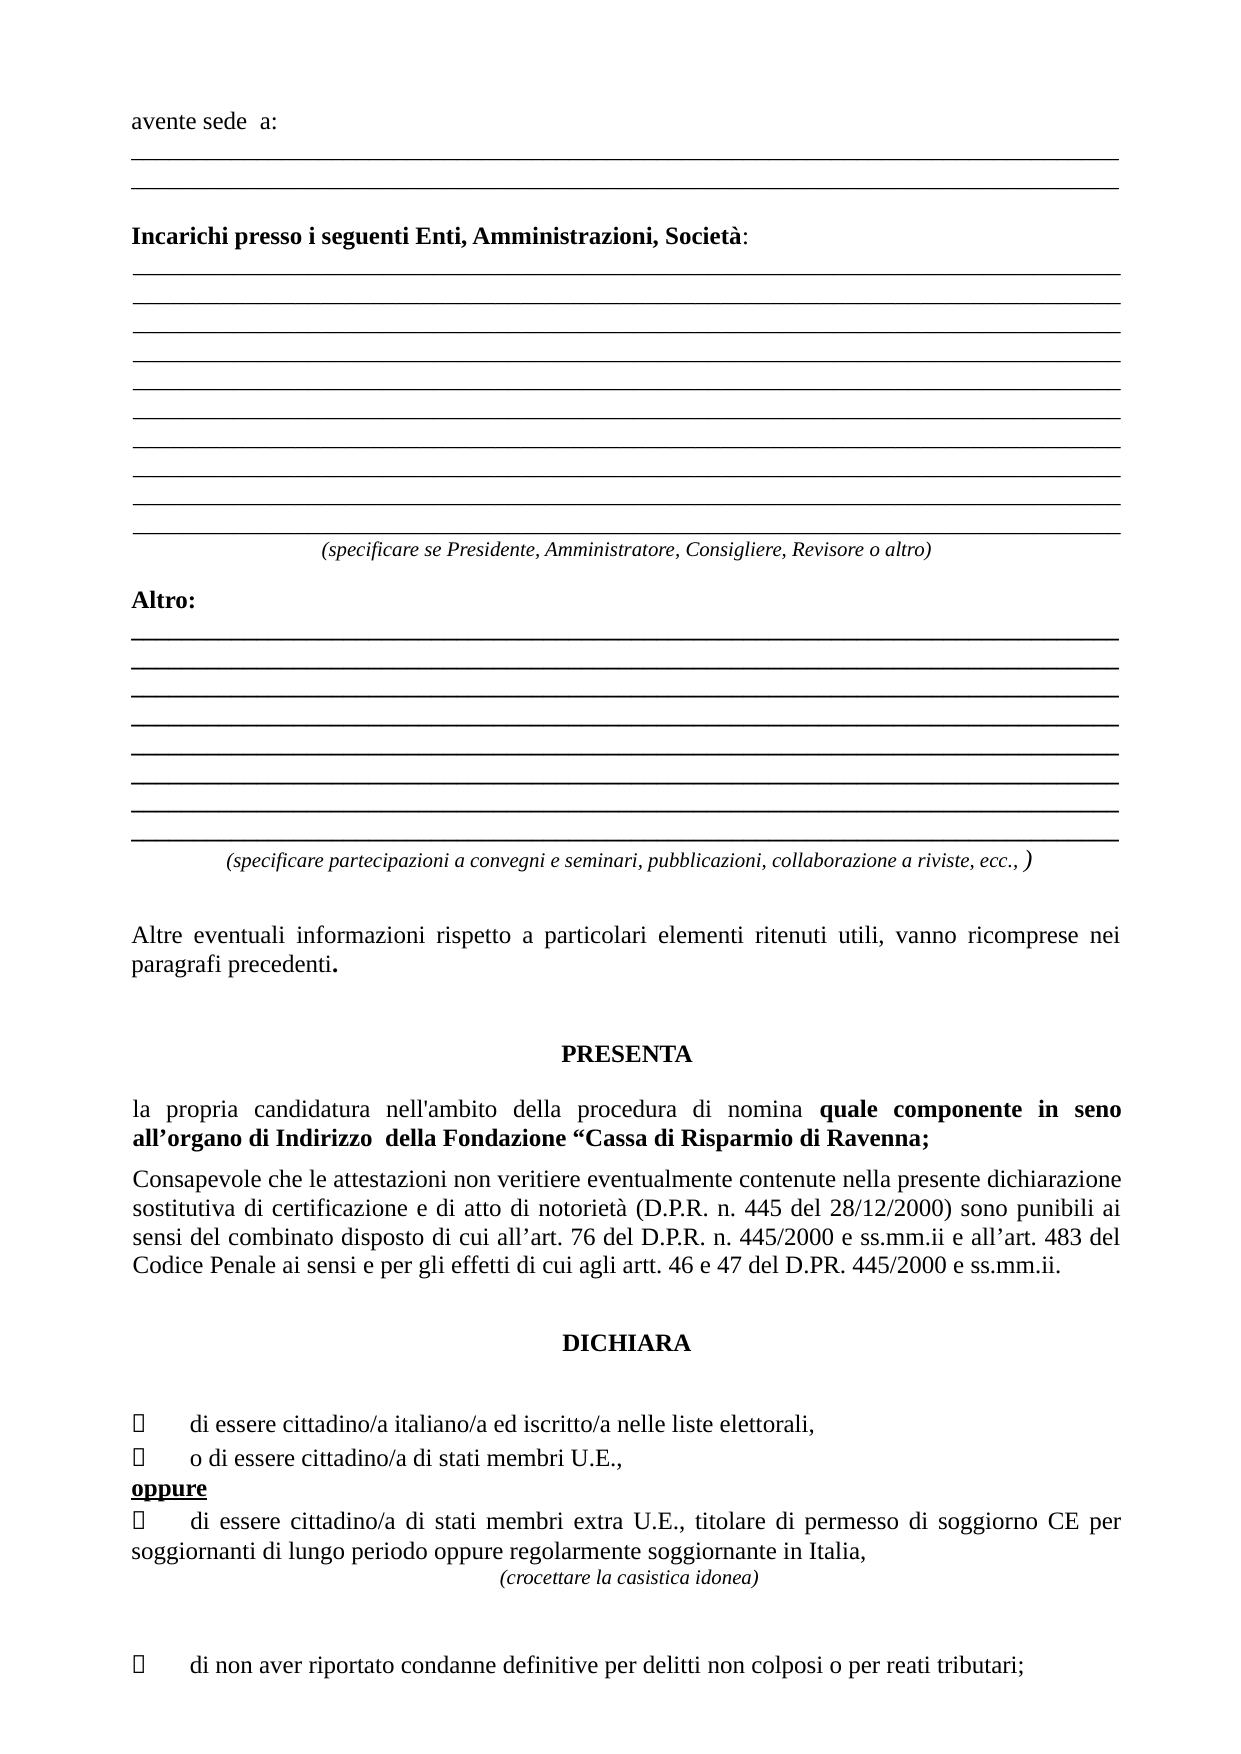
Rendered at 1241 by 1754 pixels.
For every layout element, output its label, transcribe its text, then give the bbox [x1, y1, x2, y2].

text oppure [131, 1473, 1122, 1502]
text ______________________________________________________________________________________________________________________________________________________________ [131, 134, 1122, 192]
text  di non aver riportato condanne definitive per delitti non colposi o per reati tributari; [131, 1647, 1122, 1681]
text ______________________________________________________________________________________________________________________________________________________________________________________________________________________________________________________________________________________________________________________________________________________________________________________________________________________________________________________________________________________________________________________________________________________________________________________________________________________________________________________________________________________________________________________________________________________________________________________________________________________ (specificare se Presidente, Amministratore, Consigliere, Revisore o altro) [131, 249, 1122, 561]
text PRESENTA [131, 1039, 1122, 1067]
text (crocettare la casistica idonea) [131, 1565, 1122, 1589]
text Incarichi presso i seguenti Enti, Amministrazioni, Società: [131, 221, 1122, 249]
text  di essere cittadino/a italiano/a ed iscritto/a nelle liste elettorali, [131, 1405, 1122, 1439]
text la propria candidatura nell'ambito della procedura di nomina quale componente in seno all’organo di Indirizzo della Fondazione “Cassa di Risparmio di Ravenna; [132, 1094, 1122, 1152]
text Consapevole che le attestazioni non veritiere eventualmente contenute nella presente dichiarazione sostitutiva di certificazione e di atto di notorietà (D.P.R. n. 445 del 28/12/2000) sono punibili ai sensi del combinato disposto di cui all’art. 76 del D.P.R. n. 445/2000 e ss.mm.ii e all’art. 483 del Codice Penale ai sensi e per gli effetti di cui agli artt. 46 e 47 del D.PR. 445/2000 e ss.mm.ii. [132, 1164, 1122, 1279]
text ________________________________________________________________________________________________________________________________________________________________________________________________________________________________________________________________________________________________________________________________________________________________________________________________________________________________________________________________________________________________________________________________________________________________________________________________________________________________________________________ [131, 614, 1122, 844]
text Altre eventuali informazioni rispetto a particolari elementi ritenuti utili, vanno ricomprese nei paragrafi precedenti. [131, 921, 1122, 978]
text avente sede a: [131, 106, 1122, 134]
text Altro: [131, 585, 1122, 614]
text  di essere cittadino/a di stati membri extra U.E., titolare di permesso di soggiorno CE per soggiornanti di lungo periodo oppure regolarmente soggiornante in Italia, [131, 1502, 1122, 1565]
text (specificare partecipazioni a convegni e seminari, pubblicazioni, collaborazione a riviste, ecc., ) [131, 844, 1122, 873]
text  o di essere cittadino/a di stati membri U.E., [131, 1439, 1122, 1473]
text DICHIARA [131, 1328, 1122, 1357]
